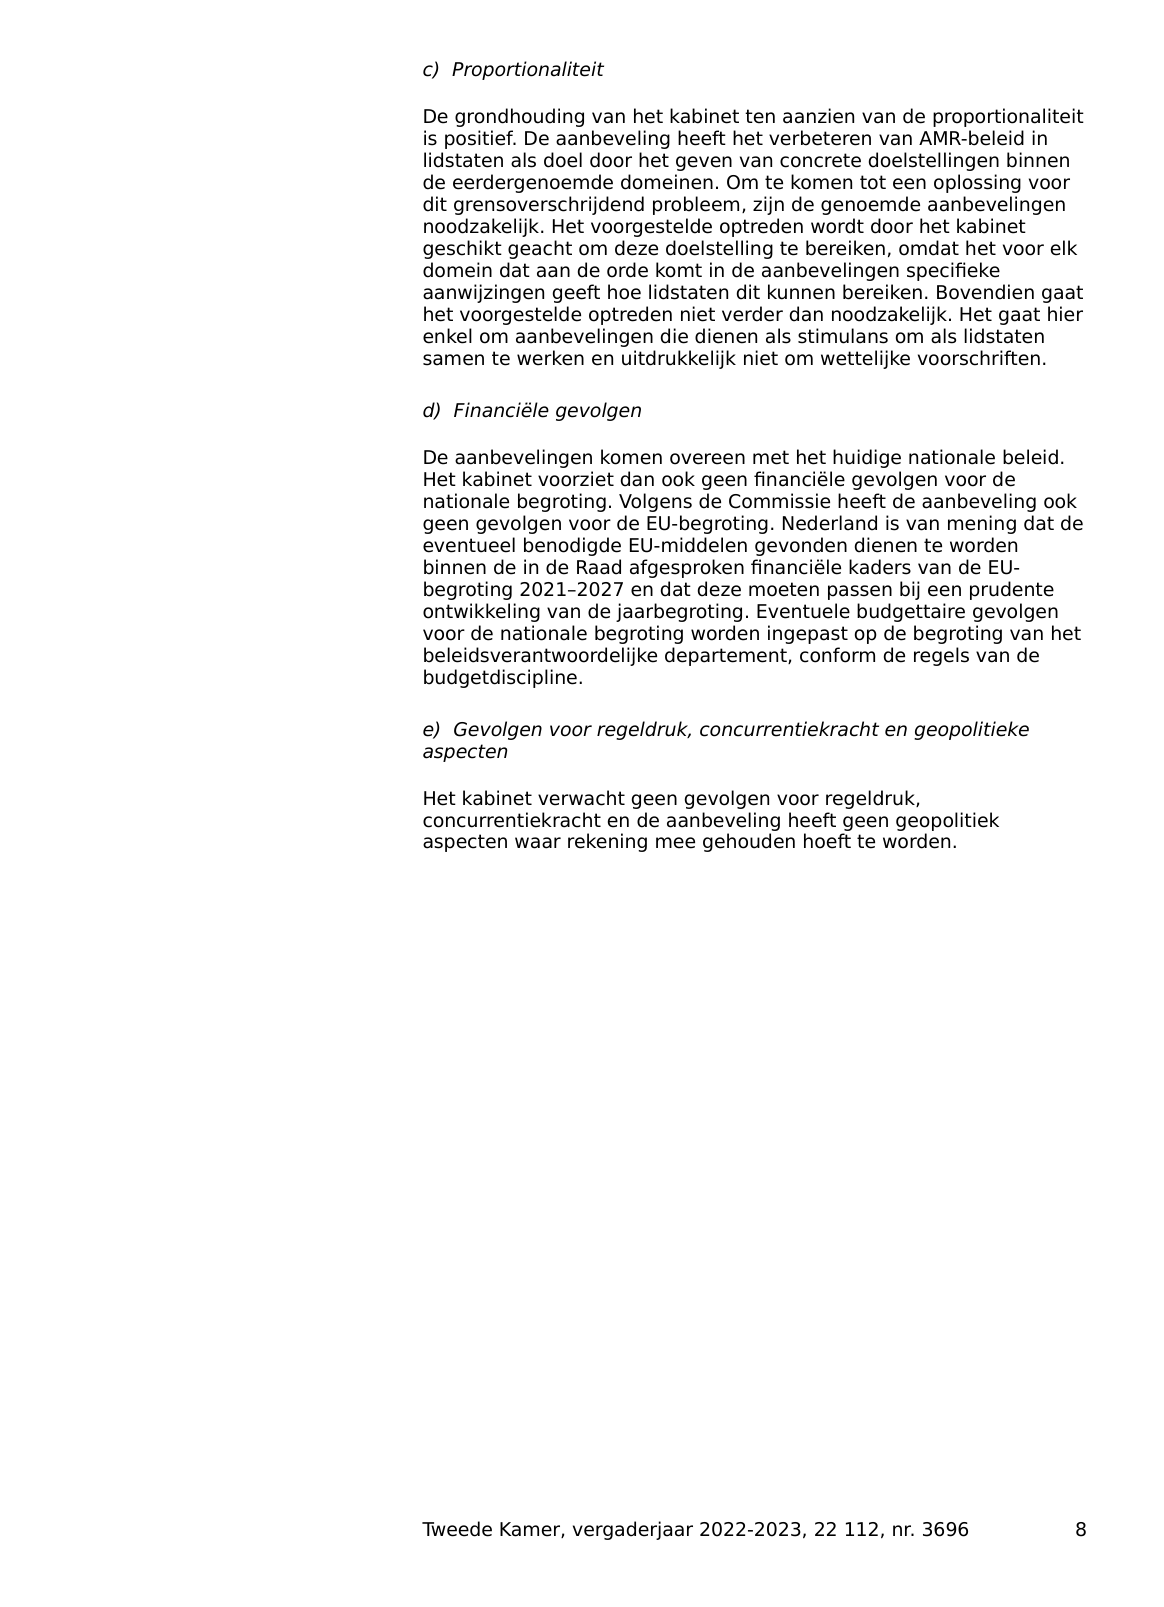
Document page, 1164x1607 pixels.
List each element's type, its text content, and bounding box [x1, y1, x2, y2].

text De grondhouding van het kabinet ten aanzien van de proportionaliteit is positief. De aanbeveling heeft het verbeteren van AMR-beleid in lidstaten als doel door het geven van concrete doelstellingen binnen de eerdergenoemde domeinen. Om te komen tot een oplossing voor dit grensoverschrijdend probleem, zijn de genoemde aanbevelingen noodzakelijk. Het voorgestelde optreden wordt door het kabinet geschikt geacht om deze doelstelling te bereiken, omdat het voor elk domein dat aan de orde komt in de aanbevelingen specifieke aanwijzingen geeft hoe lidstaten dit kunnen bereiken. Bovendien gaat het voorgestelde optreden niet verder dan noodzakelijk. Het gaat hier enkel om aanbevelingen die dienen als stimulans om als lidstaten samen te werken en uitdrukkelijk niet om wettelijke voorschriften. [422, 106, 1087, 370]
text Het kabinet verwacht geen gevolgen voor regeldruk, concurrentiekracht en de aanbeveling heeft geen geopolitiek aspecten waar rekening mee gehouden hoeft te worden. [422, 787, 1087, 853]
text De aanbevelingen komen overeen met het huidige nationale beleid. Het kabinet voorziet dan ook geen financiële gevolgen voor de nationale begroting. Volgens de Commissie heeft de aanbeveling ook geen gevolgen voor de EU-begroting. Nederland is van mening dat de eventueel benodigde EU-middelen gevonden dienen te worden binnen de in de Raad afgesproken financiële kaders van de EU-begroting 2021–2027 en dat deze moeten passen bij een prudente ontwikkeling van de jaarbegroting. Eventuele budgettaire gevolgen voor de nationale begroting worden ingepast op de begroting van het beleidsverantwoordelijke departement, conform de regels van de budgetdiscipline. [422, 447, 1087, 688]
subtitle e) Gevolgen voor regeldruk, concurrentiekracht en geopolitieke aspecten [422, 718, 1087, 762]
subtitle c) Proportionaliteit [422, 59, 1087, 81]
subtitle d) Financiële gevolgen [422, 400, 1087, 422]
